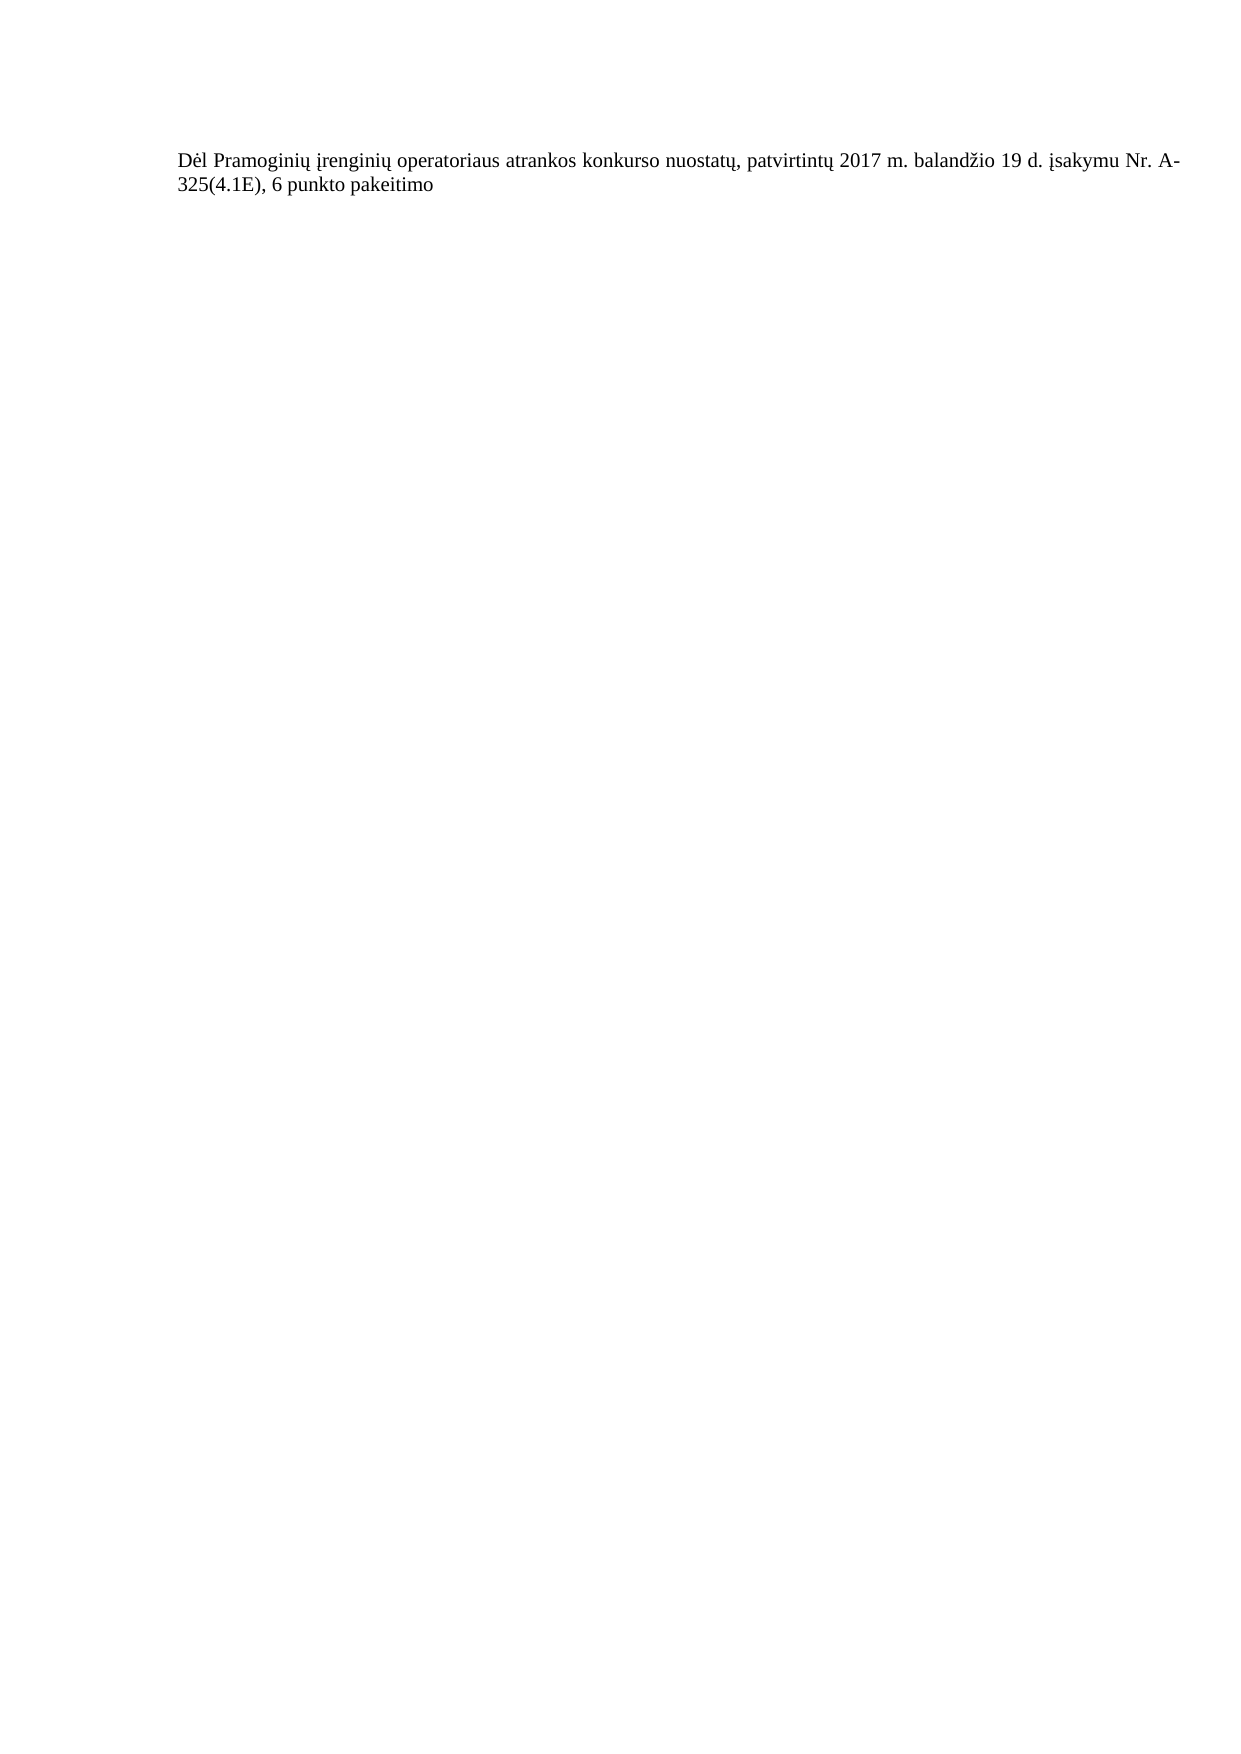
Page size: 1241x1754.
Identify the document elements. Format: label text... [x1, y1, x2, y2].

text Dėl Pramoginių įrenginių operatoriaus atrankos konkurso nuostatų, patvirtintų 2017 m. balandžio 19 d. įsakymu Nr. A-325(4.1E), 6 punkto pakeitimo [177, 148, 1181, 196]
